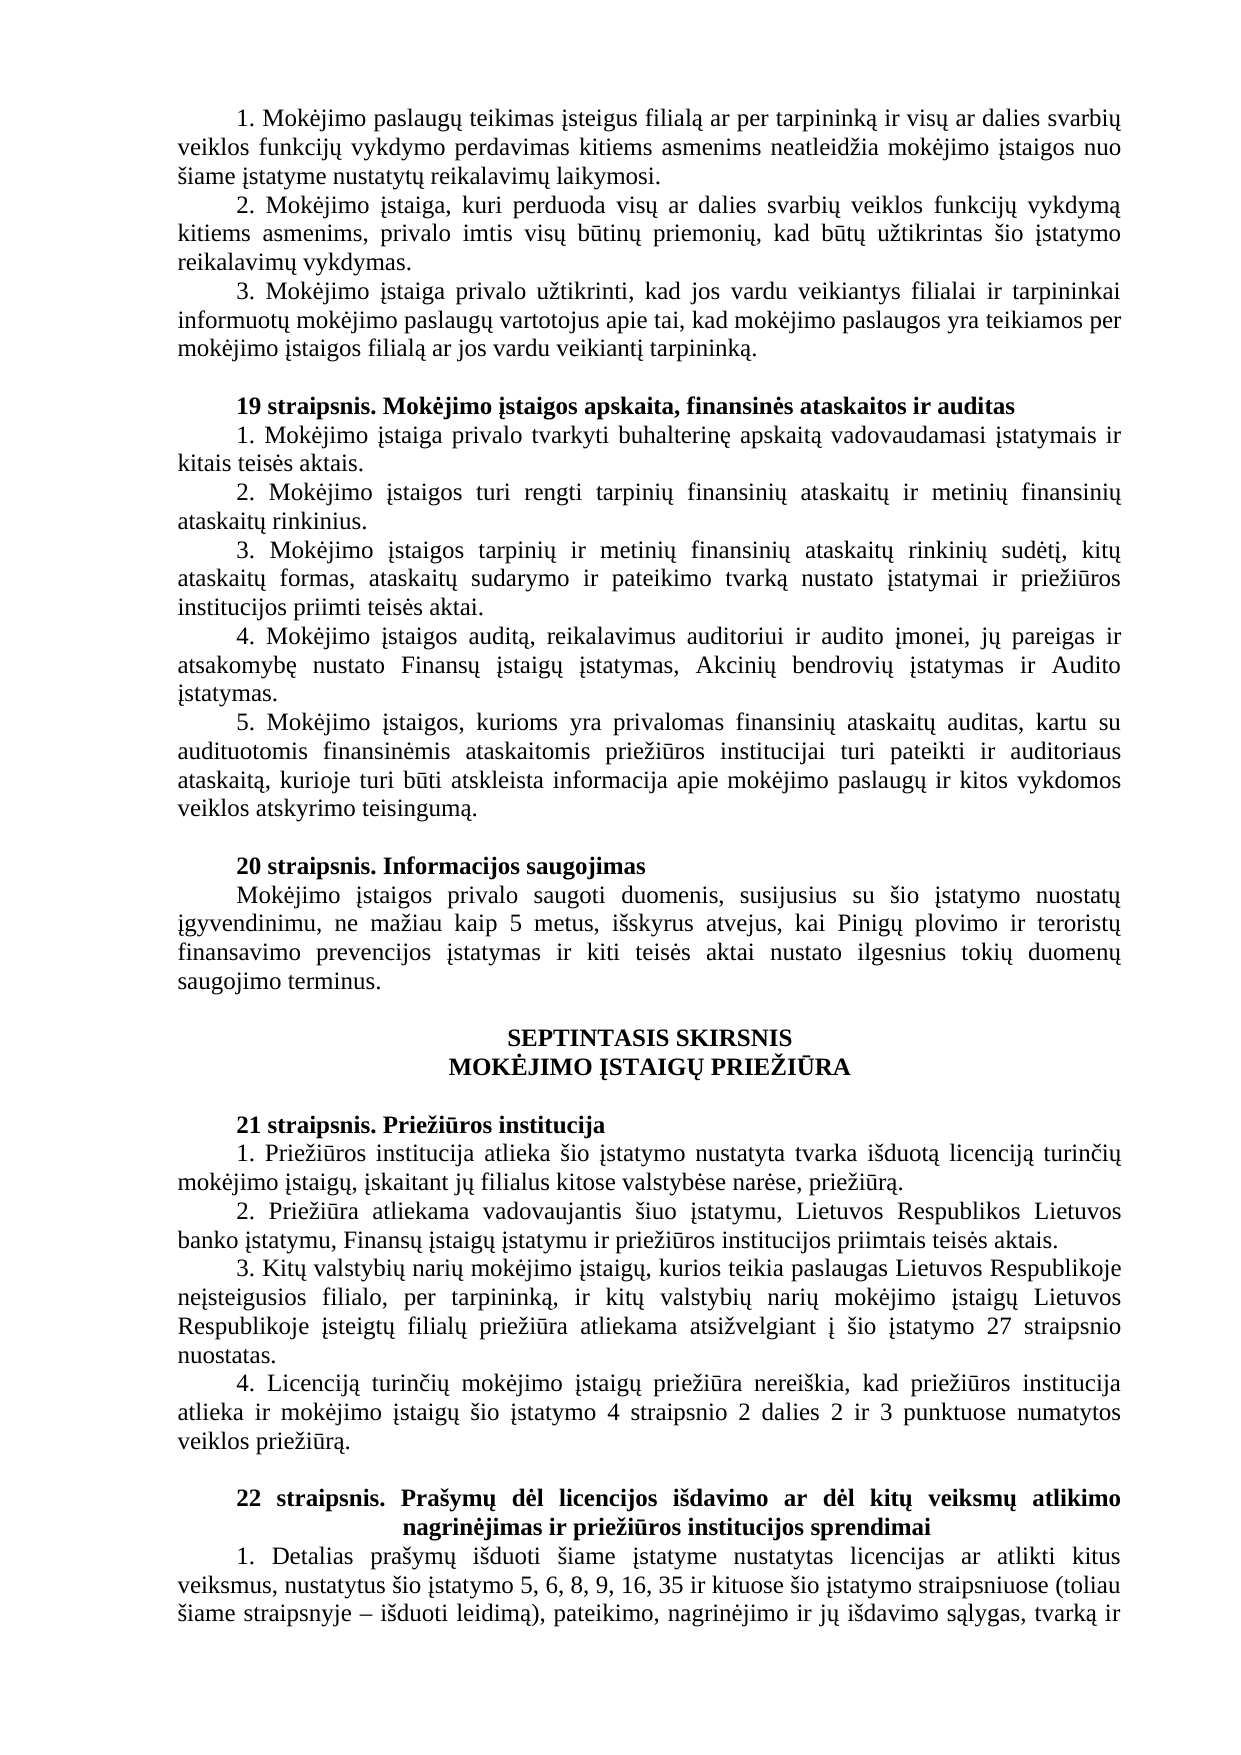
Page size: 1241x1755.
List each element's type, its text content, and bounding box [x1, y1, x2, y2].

text MOKĖJIMO ĮSTAIGŲ PRIEŽIŪRA [177, 1052, 1122, 1081]
text 1. Mokėjimo paslaugų teikimas įsteigus filialą ar per tarpininką ir visų ar dalies svarbių veiklos funkcijų vykdymo perdavimas kitiems asmenims neatleidžia mokėjimo įstaigos nuo šiame įstatyme nustatytų reikalavimų laikymosi. [177, 103, 1122, 190]
text 2. Priežiūra atliekama vadovaujantis šiuo įstatymu, Lietuvos Respublikos Lietuvos banko įstatymu, Finansų įstaigų įstatymu ir priežiūros institucijos priimtais teisės aktais. [177, 1196, 1122, 1253]
text 4. Mokėjimo įstaigos auditą, reikalavimus auditoriui ir audito įmonei, jų pareigas ir atsakomybę nustato Finansų įstaigų įstatymas, Akcinių bendrovių įstatymas ir Audito įstatymas. [177, 621, 1122, 707]
text 22 straipsnis. Prašymų dėl licencijos išdavimo ar dėl kitų veiksmų atlikimo nagrinėjimas ir priežiūros institucijos sprendimai [236, 1483, 1122, 1541]
text 1. Mokėjimo įstaiga privalo tvarkyti buhalterinę apskaitą vadovaudamasi įstatymais ir kitais teisės aktais. [177, 420, 1122, 477]
text 3. Kitų valstybių narių mokėjimo įstaigų, kurios teikia paslaugas Lietuvos Respublikoje neįsteigusios filialo, per tarpininką, ir kitų valstybių narių mokėjimo įstaigų Lietuvos Respublikoje įsteigtų filialų priežiūra atliekama atsižvelgiant į šio įstatymo 27 straipsnio nuostatas. [177, 1253, 1122, 1368]
text 4. Licenciją turinčių mokėjimo įstaigų priežiūra nereiškia, kad priežiūros institucija atlieka ir mokėjimo įstaigų šio įstatymo 4 straipsnio 2 dalies 2 ir 3 punktuose numatytos veiklos priežiūrą. [177, 1368, 1122, 1455]
text 1. Priežiūros institucija atlieka šio įstatymo nustatyta tvarka išduotą licenciją turinčių mokėjimo įstaigų, įskaitant jų filialus kitose valstybėse narėse, priežiūrą. [177, 1138, 1122, 1196]
text 2. Mokėjimo įstaigos turi rengti tarpinių finansinių ataskaitų ir metinių finansinių ataskaitų rinkinius. [177, 477, 1122, 535]
text 21 straipsnis. Priežiūros institucija [177, 1110, 1122, 1138]
text 1. Detalias prašymų išduoti šiame įstatyme nustatytas licencijas ar atlikti kitus veiksmus, nustatytus šio įstatymo 5, 6, 8, 9, 16, 35 ir kituose šio įstatymo straipsniuose (toliau šiame straipsnyje – išduoti leidimą), pateikimo, nagrinėjimo ir jų išdavimo sąlygas, tvarką ir [177, 1541, 1122, 1627]
text 5. Mokėjimo įstaigos, kurioms yra privalomas finansinių ataskaitų auditas, kartu su audituotomis finansinėmis ataskaitomis priežiūros institucijai turi pateikti ir auditoriaus ataskaitą, kurioje turi būti atskleista informacija apie mokėjimo paslaugų ir kitos vykdomos veiklos atskyrimo teisingumą. [177, 707, 1122, 822]
text 3. Mokėjimo įstaiga privalo užtikrinti, kad jos vardu veikiantys filialai ir tarpininkai informuotų mokėjimo paslaugų vartotojus apie tai, kad mokėjimo paslaugos yra teikiamos per mokėjimo įstaigos filialą ar jos vardu veikiantį tarpininką. [177, 276, 1122, 362]
text Mokėjimo įstaigos privalo saugoti duomenis, susijusius su šio įstatymo nuostatų įgyvendinimu, ne mažiau kaip 5 metus, išskyrus atvejus, kai Pinigų plovimo ir teroristų finansavimo prevencijos įstatymas ir kiti teisės aktai nustato ilgesnius tokių duomenų saugojimo terminus. [177, 880, 1122, 995]
text 3. Mokėjimo įstaigos tarpinių ir metinių finansinių ataskaitų rinkinių sudėtį, kitų ataskaitų formas, ataskaitų sudarymo ir pateikimo tvarką nustato įstatymai ir priežiūros institucijos priimti teisės aktai. [177, 535, 1122, 621]
text SEPTINTASIS SKIRSNIS [177, 1023, 1122, 1052]
text 19 straipsnis. Mokėjimo įstaigos apskaita, finansinės ataskaitos ir auditas [177, 391, 1122, 420]
text 2. Mokėjimo įstaiga, kuri perduoda visų ar dalies svarbių veiklos funkcijų vykdymą kitiems asmenims, privalo imtis visų būtinų priemonių, kad būtų užtikrintas šio įstatymo reikalavimų vykdymas. [177, 190, 1122, 276]
text 20 straipsnis. Informacijos saugojimas [177, 851, 1122, 880]
